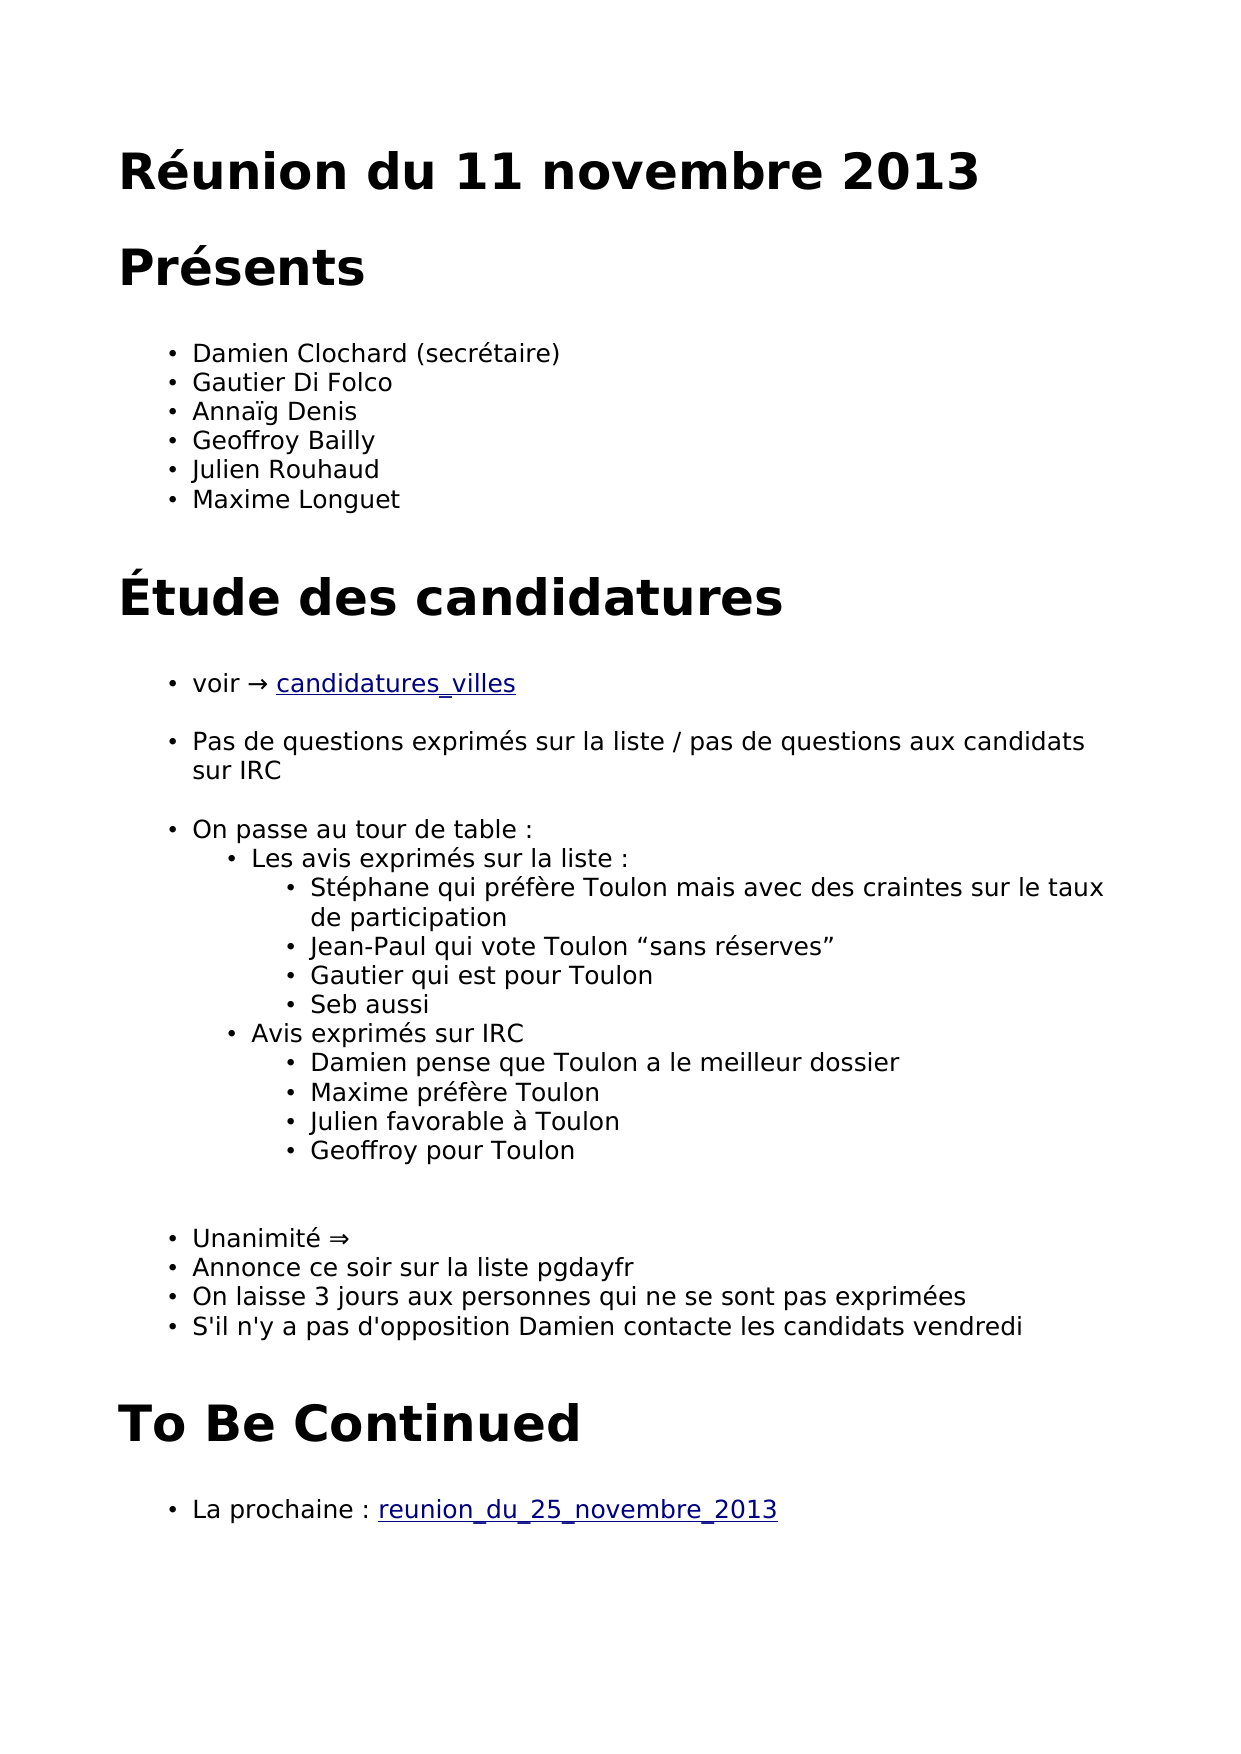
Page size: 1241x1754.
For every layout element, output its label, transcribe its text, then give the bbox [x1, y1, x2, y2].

list La prochaine : reunion_du_25_novembre_2013 [177, 1496, 1122, 1525]
subtitle Réunion du 11 novembre 2013 [118, 143, 1122, 201]
list Julien Rouhaud [177, 456, 1122, 485]
list Annaïg Denis [177, 397, 1122, 427]
list Annonce ce soir sur la liste pgdayfr [177, 1253, 1122, 1282]
subtitle Présents [118, 239, 1122, 297]
list Unanimité ⇒ [177, 1224, 1122, 1253]
list Maxime préfère Toulon [295, 1078, 1122, 1107]
subtitle Étude des candidatures [118, 568, 1122, 627]
list Damien Clochard (secrétaire) [177, 339, 1122, 368]
list Stéphane qui préfère Toulon mais avec des craintes sur le taux de participation [295, 873, 1122, 932]
list Pas de questions exprimés sur la liste / pas de questions aux candidats sur IRC [177, 727, 1122, 786]
list Damien pense que Toulon a le meilleur dossier [295, 1048, 1122, 1078]
list On laisse 3 jours aux personnes qui ne se sont pas exprimées [177, 1282, 1122, 1312]
list S'il n'y a pas d'opposition Damien contacte les candidats vendredi [177, 1312, 1122, 1341]
list Jean-Paul qui vote Toulon “sans réserves” [295, 932, 1122, 961]
list Geoffroy Bailly [177, 427, 1122, 456]
list voir → candidatures_villes [177, 669, 1122, 698]
list Seb aussi [295, 990, 1122, 1019]
list Geoffroy pour Toulon [295, 1136, 1122, 1165]
subtitle To Be Continued [118, 1395, 1122, 1453]
list Maxime Longuet [177, 485, 1122, 514]
list Julien favorable à Toulon [295, 1107, 1122, 1136]
list Avis exprimés sur IRC [236, 1019, 1122, 1048]
list Gautier Di Folco [177, 368, 1122, 397]
list Les avis exprimés sur la liste : [236, 844, 1122, 873]
list Gautier qui est pour Toulon [295, 961, 1122, 990]
list On passe au tour de table : [177, 815, 1122, 844]
